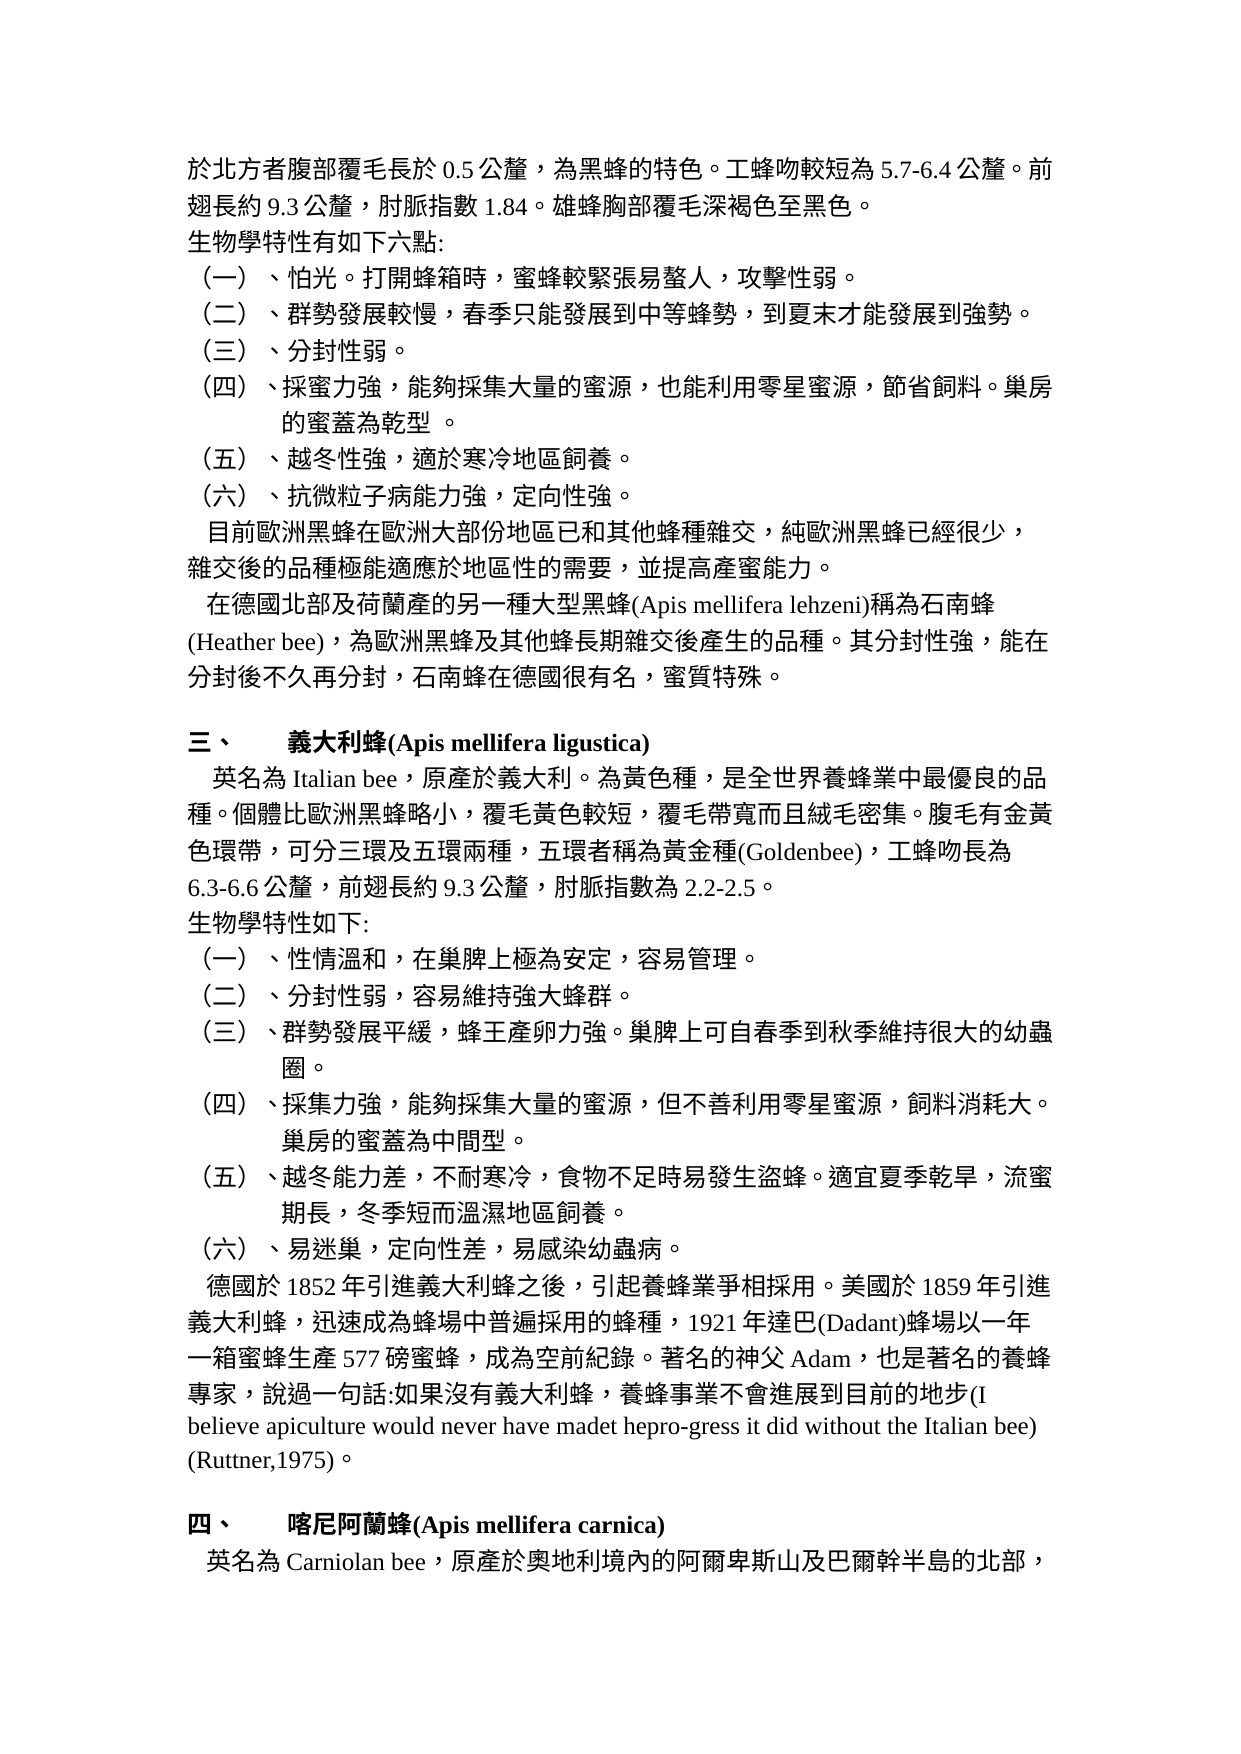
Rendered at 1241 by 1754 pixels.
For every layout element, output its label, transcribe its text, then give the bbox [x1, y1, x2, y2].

text （一）、性情溫和，在巢脾上極為安定，容易管理。 [187, 940, 1053, 976]
text 生物學特性有如下六點: [187, 222, 1053, 259]
text （二）、分封性弱，容易維持強大蜂群。 [187, 976, 1053, 1012]
text 目前歐洲黑蜂在歐洲大部份地區已和其他蜂種雜交，純歐洲黑蜂已經很少，雜交後的品種極能適應於地區性的需要，並提高產蜜能力。 [187, 512, 1053, 585]
text （三）、群勢發展平緩，蜂王產卵力強。巢脾上可自春季到秋季維持很大的幼蟲圈。 [187, 1012, 1053, 1085]
text （五）、越冬能力差，不耐寒冷，食物不足時易發生盜蜂。適宜夏季乾旱，流蜜期長，冬季短而溫濕地區飼養。 [187, 1157, 1053, 1230]
list 喀尼阿蘭蜂(Apis mellifera carnica) [187, 1505, 1053, 1541]
text 在德國北部及荷蘭產的另一種大型黑蜂(Apis mellifera lehzeni)稱為石南蜂(Heather bee)，為歐洲黑蜂及其他蜂長期雜交後產生的品種。其分封性強，能在分封後不久再分封，石南蜂在德國很有名，蜜質特殊。 [187, 585, 1053, 694]
text 德國於1852年引進義大利蜂之後，引起養蜂業爭相採用。美國於1859年引進義大利蜂，迅速成為蜂場中普遍採用的蜂種，1921年達巴(Dadant)蜂場以一年一箱蜜蜂生產577磅蜜蜂，成為空前紀錄。著名的神父Adam，也是著名的養蜂專家，說過一句話:如果沒有義大利蜂，養蜂事業不會進展到目前的地步(I believe apiculture would never have madet hepro-gress it did without the Italian bee)(Ruttner,1975)。 [187, 1266, 1053, 1476]
text （四）、採集力強，能夠採集大量的蜜源，但不善利用零星蜜源，飼料消耗大。巢房的蜜蓋為中間型。 [187, 1085, 1053, 1157]
text （三）、分封性弱。 [187, 331, 1053, 367]
text （五）、越冬性強，適於寒冷地區飼養。 [187, 440, 1053, 476]
text （一）、怕光。打開蜂箱時，蜜蜂較緊張易螯人，攻擊性弱。 [187, 259, 1053, 295]
list 義大利蜂(Apis mellifera ligustica) [187, 722, 1053, 759]
text （六）、易迷巢，定向性差，易感染幼蟲病。 [187, 1230, 1053, 1266]
text 生物學特性如下: [187, 904, 1053, 940]
text 於北方者腹部覆毛長於0.5公釐，為黑蜂的特色。工蜂吻較短為5.7-6.4公釐。前翅長約9.3公釐，肘脈指數1.84。雄蜂胸部覆毛深褐色至黑色。 [187, 150, 1053, 222]
text 英名為Italian bee，原產於義大利。為黃色種，是全世界養蜂業中最優良的品種。個體比歐洲黑蜂略小，覆毛黃色較短，覆毛帶寬而且絨毛密集。腹毛有金黃色環帶，可分三環及五環兩種，五環者稱為黃金種(Goldenbee)，工蜂吻長為6.3-6.6公釐，前翅長約9.3公釐，肘脈指數為2.2-2.5。 [187, 759, 1053, 904]
text （四）、採蜜力強，能夠採集大量的蜜源，也能利用零星蜜源，節省飼料。巢房的蜜蓋為乾型 。 [187, 367, 1053, 440]
text 英名為Carniolan bee，原產於奧地利境內的阿爾卑斯山及巴爾幹半島的北部，為黑色蜂種。工蜂背板上有較寬的灰色至灰褐色覆毛，使體色略呈灰黑色，因之也稱為灰色蜂，第二 、三腹節背板上有黃棕色斑，或環帶。蜂王及雄蜂皆為黑色。蜂體大小與義大利蜂近似。覆毛短，絨毛密集。工蜂吻長6.396公釐，前翅長約9.403公釐，肘脈指數為2.598。 [187, 1541, 1053, 1577]
text （六）、抗微粒子病能力強，定向性強。 [187, 476, 1053, 512]
text （二）、群勢發展較慢，春季只能發展到中等蜂勢，到夏末才能發展到強勢。 [187, 295, 1053, 331]
